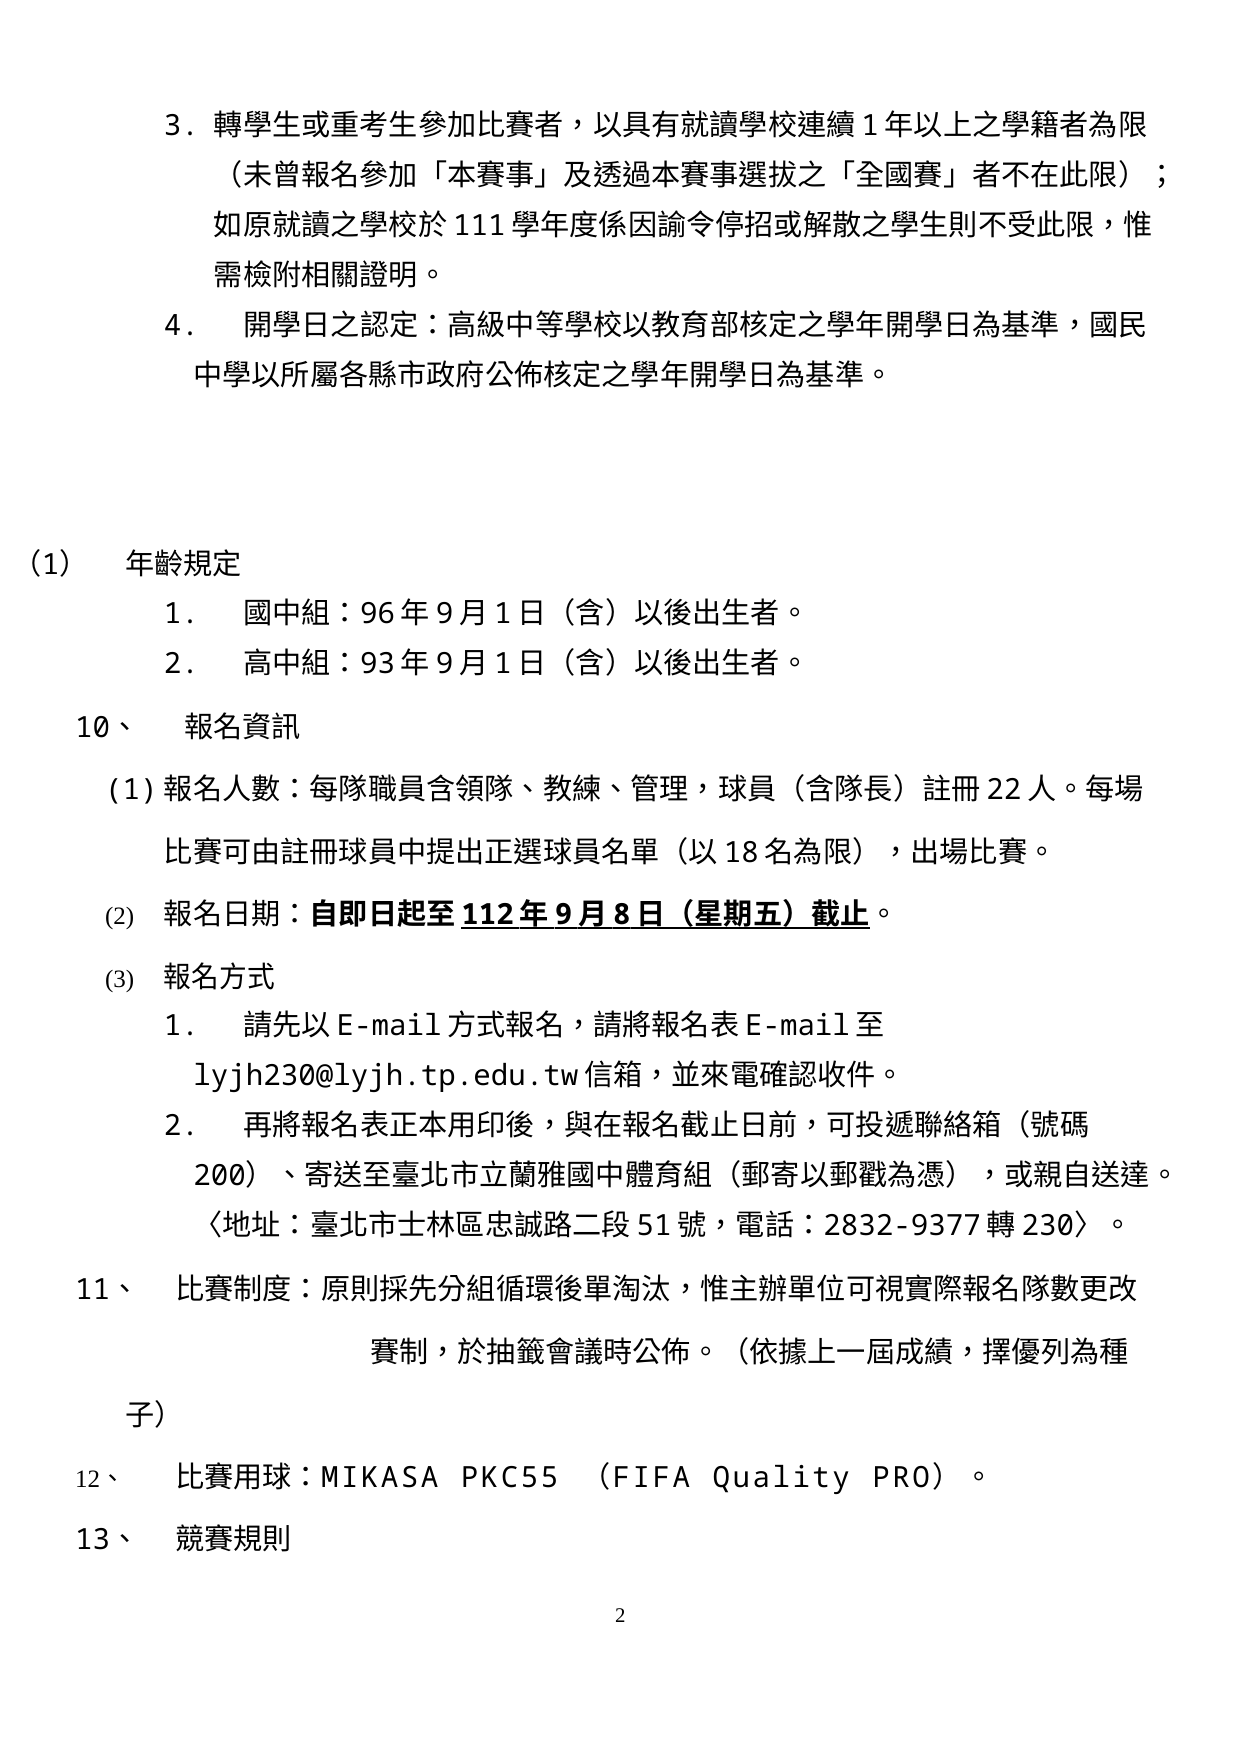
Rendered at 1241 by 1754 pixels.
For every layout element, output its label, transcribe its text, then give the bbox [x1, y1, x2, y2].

list 報名人數：每隊職員含領隊、教練、管理，球員（含隊長）註冊22人。每場比賽可由註冊球員中提出正選球員名單（以18名為限），出場比賽。 [105, 746, 1165, 871]
list 再將報名表正本用印後，與在報名截止日前，可投遞聯絡箱（號碼200）、寄送至臺北市立蘭雅國中體育組（郵寄以郵戳為憑），或親自送達。〈地址：臺北市士林區忠誠路二段51號，電話：2832-9377轉230〉。 [164, 1096, 1165, 1246]
list 年齡規定 [12, 521, 1165, 583]
list 轉學生或重考生參加比賽者，以具有就讀學校連續1年以上之學籍者為限（未曾報名參加「本賽事」及透過本賽事選拔之「全國賽」者不在此限）；如原就讀之學校於111學年度係因諭令停招或解散之學生則不受此限，惟需檢附相關證明。 [164, 96, 1165, 296]
list 開學日之認定：高級中等學校以教育部核定之學年開學日為基準，國民中學以所屬各縣市政府公佈核定之學年開學日為基準。 [164, 296, 1165, 396]
list 高中組：93年9月1日（含）以後出生者。 [164, 633, 1165, 683]
list 比賽制度：原則採先分組循環後單淘汰，惟主辦單位可視實際報名隊數更改 [75, 1246, 1165, 1308]
list 請先以E-mail方式報名，請將報名表E-mail至lyjh230@lyjh.tp.edu.tw信箱，並來電確認收件。 [164, 996, 1165, 1096]
list 比賽用球：MIKASA PKC55 （FIFA Quality PRO）。 [75, 1433, 1165, 1496]
list 報名方式 [105, 933, 1165, 996]
text 賽制，於抽籤會議時公佈。（依據上一屆成績，擇優列為種子） [125, 1308, 1165, 1433]
list 報名資訊 [75, 683, 1165, 746]
list 競賽規則 [75, 1496, 1165, 1558]
list 報名日期：自即日起至112年9月8日（星期五）截止。 [105, 871, 1165, 933]
list 國中組：96年9月1日（含）以後出生者。 [164, 583, 1165, 633]
